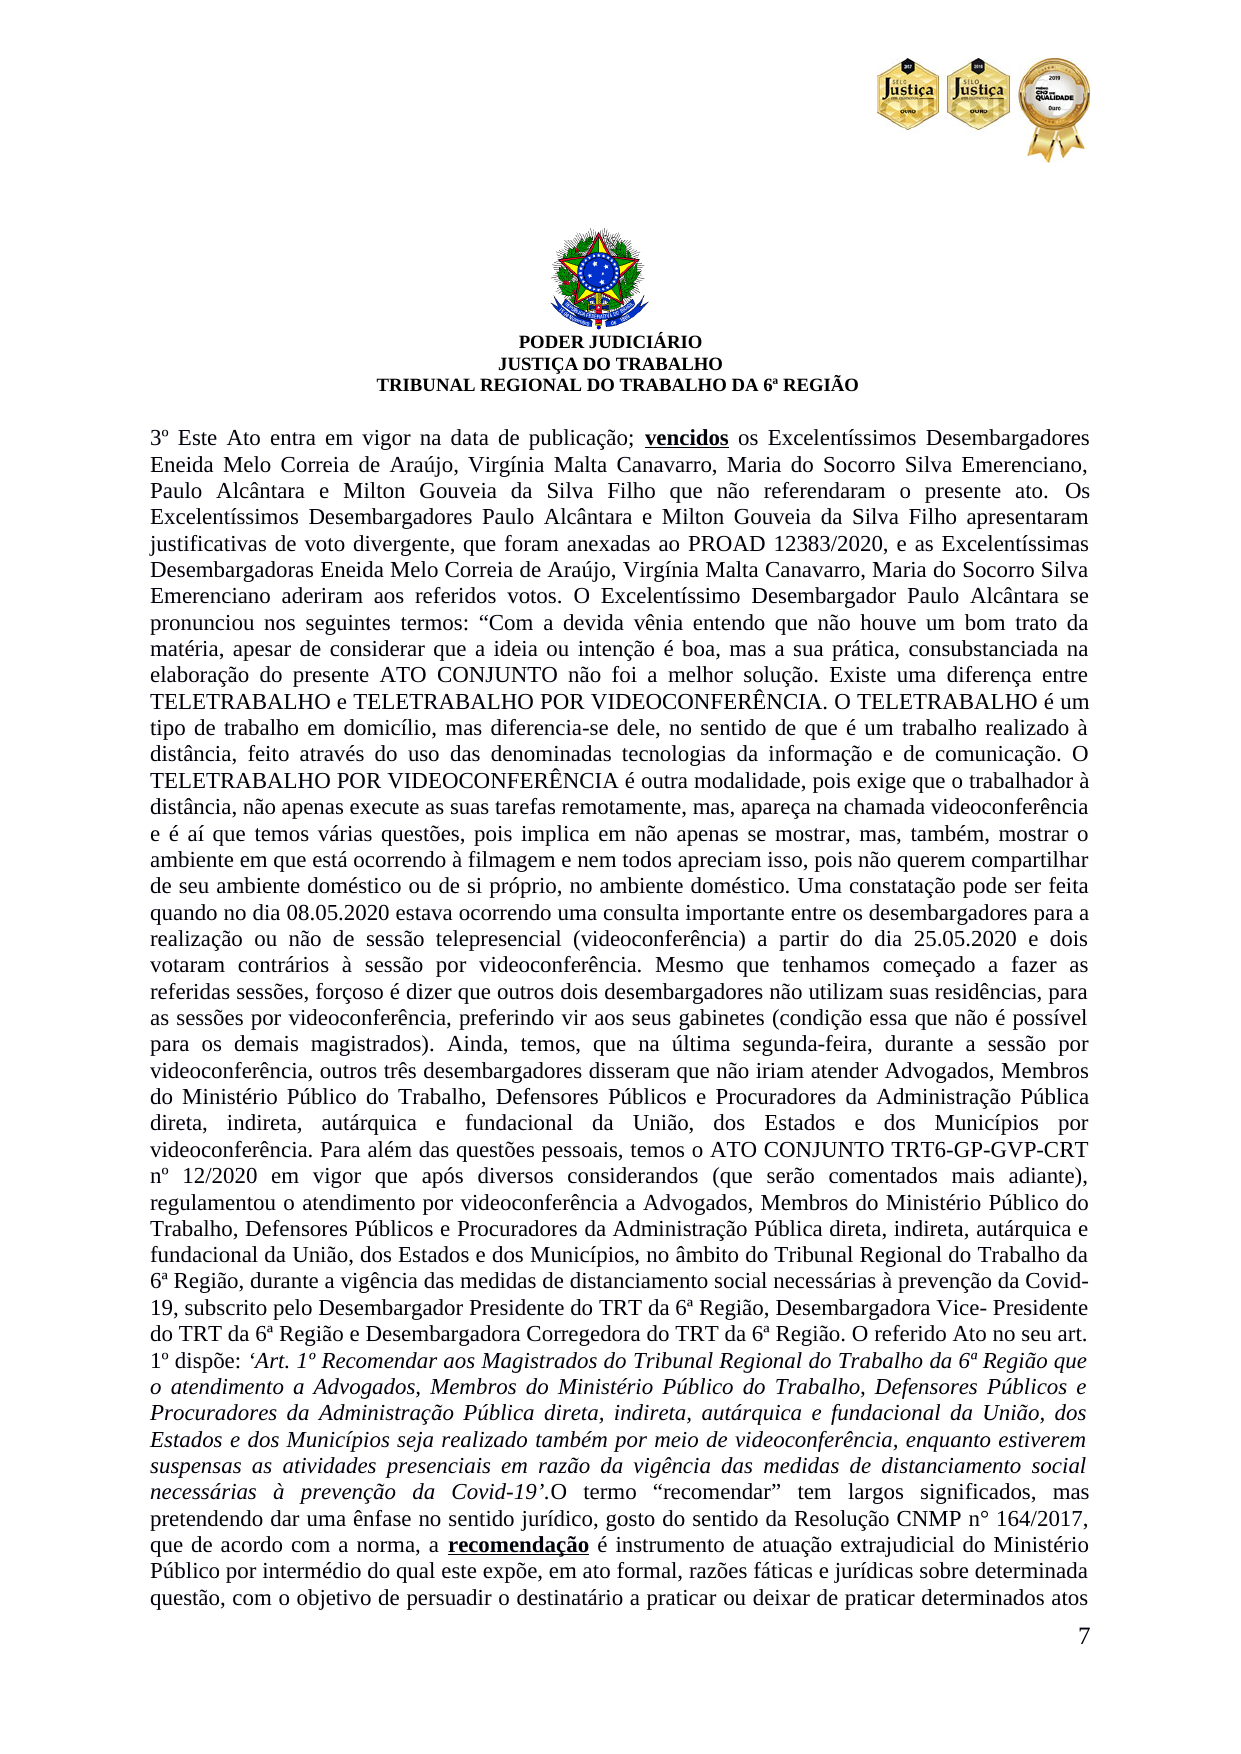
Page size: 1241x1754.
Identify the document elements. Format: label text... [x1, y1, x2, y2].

text 3º Este Ato entra em vigor na data de publicação; vencidos os Excelentíssimos Desembargadores Eneida Melo Correia de Araújo, Virgínia Malta Canavarro, Maria do Socorro Silva Emerenciano, Paulo Alcântara e Milton Gouveia da Silva Filho que não referendaram o presente ato. Os Excelentíssimos Desembargadores Paulo Alcântara e Milton Gouveia da Silva Filho apresentaram justificativas de voto divergente, que foram anexadas ao PROAD 12383/2020, e as Excelentíssimas Desembargadoras Eneida Melo Correia de Araújo, Virgínia Malta Canavarro, Maria do Socorro Silva Emerenciano aderiram aos referidos votos. O Excelentíssimo Desembargador Paulo Alcântara se pronunciou nos seguintes termos: “Com a devida vênia entendo que não houve um bom trato da matéria, apesar de considerar que a ideia ou intenção é boa, mas a sua prática, consubstanciada na elaboração do presente ATO CONJUNTO não foi a melhor solução. Existe uma diferença entre TELETRABALHO e TELETRABALHO POR VIDEOCONFERÊNCIA. O TELETRABALHO é um tipo de trabalho em domicílio, mas diferencia-se dele, no sentido de que é um trabalho realizado à distância, feito através do uso das denominadas tecnologias da informação e de comunicação. O TELETRABALHO POR VIDEOCONFERÊNCIA é outra modalidade, pois exige que o trabalhador à distância, não apenas execute as suas tarefas remotamente, mas, apareça na chamada videoconferência e é aí que temos várias questões, pois implica em não apenas se mostrar, mas, também, mostrar o ambiente em que está ocorrendo à filmagem e nem todos apreciam isso, pois não querem compartilhar de seu ambiente doméstico ou de si próprio, no ambiente doméstico. Uma constatação pode ser feita quando no dia 08.05.2020 estava ocorrendo uma consulta importante entre os desembargadores para a realização ou não de sessão telepresencial (videoconferência) a partir do dia 25.05.2020 e dois votaram contrários à sessão por videoconferência. Mesmo que tenhamos começado a fazer as referidas sessões, forçoso é dizer que outros dois desembargadores não utilizam suas residências, para as sessões por videoconferência, preferindo vir aos seus gabinetes (condição essa que não é possível para os demais magistrados). Ainda, temos, que na última segunda-feira, durante a sessão por videoconferência, outros três desembargadores disseram que não iriam atender Advogados, Membros do Ministério Público do Trabalho, Defensores Públicos e Procuradores da Administração Pública direta, indireta, autárquica e fundacional da União, dos Estados e dos Municípios por videoconferência. Para além das questões pessoais, temos o ATO CONJUNTO TRT6-GP-GVP-CRT nº 12/2020 em vigor que após diversos considerandos (que serão comentados mais adiante), regulamentou o atendimento por videoconferência a Advogados, Membros do Ministério Público do Trabalho, Defensores Públicos e Procuradores da Administração Pública direta, indireta, autárquica e fundacional da União, dos Estados e dos Municípios, no âmbito do Tribunal Regional do Trabalho da 6ª Região, durante a vigência das medidas de distanciamento social necessárias à prevenção da Covid-19, subscrito pelo Desembargador Presidente do TRT da 6ª Região, Desembargadora Vice- Presidente do TRT da 6ª Região e Desembargadora Corregedora do TRT da 6ª Região. O referido Ato no seu art. 1º dispõe: ‘Art. 1º Recomendar aos Magistrados do Tribunal Regional do Trabalho da 6ª Região que o atendimento a Advogados, Membros do Ministério Público do Trabalho, Defensores Públicos e Procuradores da Administração Pública direta, indireta, autárquica e fundacional da União, dos Estados e dos Municípios seja realizado também por meio de videoconferência, enquanto estiverem suspensas as atividades presenciais em razão da vigência das medidas de distanciamento social necessárias à prevenção da Covid-19’.O termo “recomendar” tem largos significados, mas pretendendo dar uma ênfase no sentido jurídico, gosto do sentido da Resolução CNMP n° 164/2017, que de acordo com a norma, a recomendação é instrumento de atuação extrajudicial do Ministério Público por intermédio do qual este expõe, em ato formal, razões fáticas e jurídicas sobre determinada questão, com o objetivo de persuadir o destinatário a praticar ou deixar de praticar determinados atos [150, 424, 1090, 1610]
